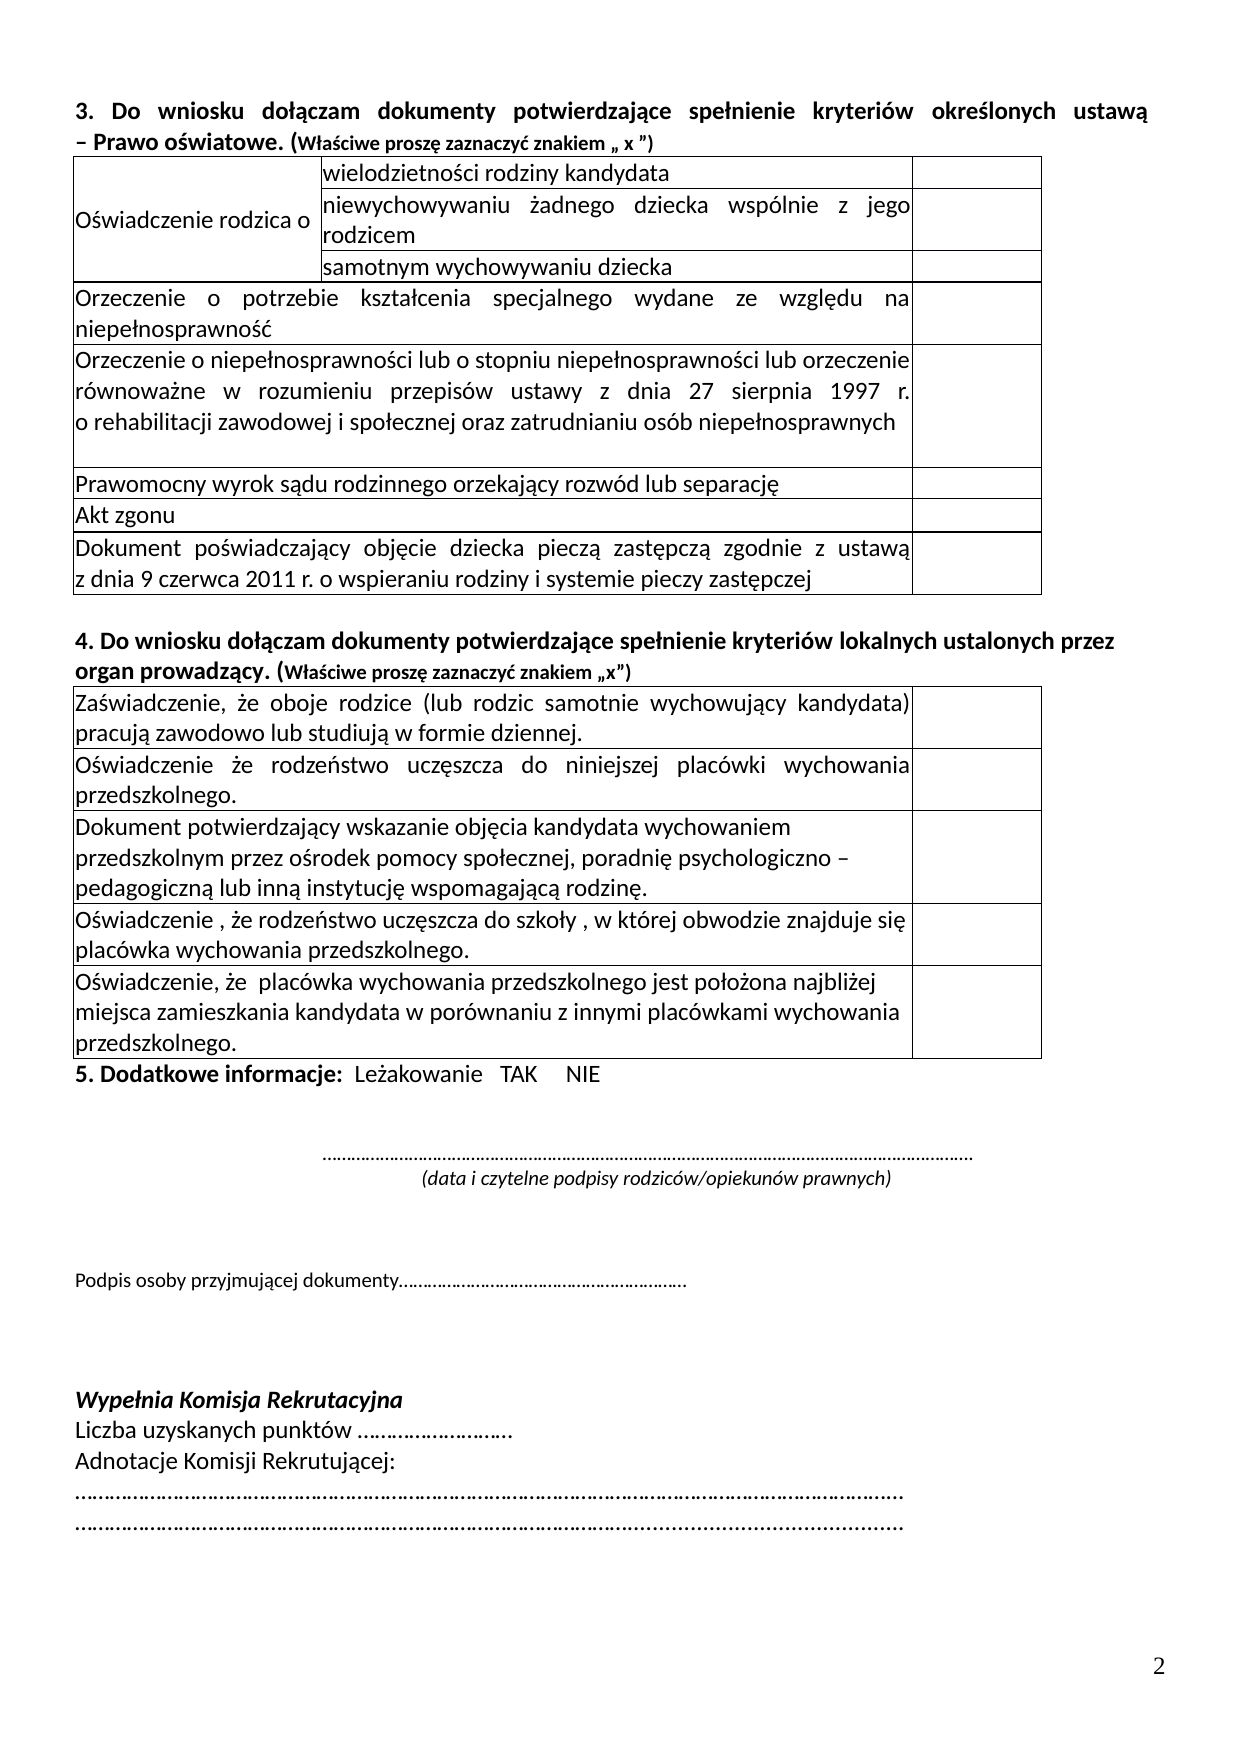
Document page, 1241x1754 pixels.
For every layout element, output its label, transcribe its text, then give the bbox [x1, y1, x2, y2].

table_cell Oświadczenie, że placówka wychowania przedszkolnego jest położona najbliżej miejsca zamieszkania kandydata w porównaniu z innymi placówkami wychowania przedszkolnego. [74, 966, 912, 1057]
text 3. Do wniosku dołączam dokumenty potwierdzające spełnienie kryteriów określonych ustawą – Prawo oświatowe. (Właściwe proszę zaznaczyć znakiem „ x ”) [75, 95, 1165, 156]
table_cell Dokument potwierdzający wskazanie objęcia kandydata wychowaniem przedszkolnym przez ośrodek pomocy społecznej, poradnię psychologiczno – pedagogiczną lub inną instytucję wspomagającą rodzinę. [74, 811, 912, 903]
table_cell [913, 189, 1041, 250]
table_cell Akt zgonu [74, 499, 912, 531]
table_cell Orzeczenie o potrzebie kształcenia specjalnego wydane ze względu na niepełnosprawność [74, 283, 912, 343]
text Wypełnia Komisja Rekrutacyjna [75, 1384, 1165, 1414]
table_header [913, 157, 1041, 188]
table_cell [913, 533, 1041, 593]
table_header wielodzietności rodziny kandydata [322, 157, 912, 188]
table_cell niewychowywaniu żadnego dziecka wspólnie z jego rodzicem [322, 189, 912, 250]
table_cell Oświadczenie , że rodzeństwo uczęszcza do szkoły , w której obwodzie znajduje się placówka wychowania przedszkolnego. [74, 904, 912, 965]
table_cell Orzeczenie o niepełnosprawności lub o stopniu niepełnosprawności lub orzeczenie równoważne w rozumieniu przepisów ustawy z dnia 27 sierpnia 1997 r. o rehabilitacji zawodowej i społecznej oraz zatrudnianiu osób niepełnosprawnych [74, 345, 912, 467]
table_cell [913, 345, 1041, 467]
table_cell [913, 283, 1041, 343]
table_cell Oświadczenie że rodzeństwo uczęszcza do niniejszej placówki wychowania przedszkolnego. [74, 749, 912, 810]
text Adnotacje Komisji Rekrutującej: ……………………………………………………………………………………………………………………………... [75, 1445, 1165, 1506]
table_cell Dokument poświadczający objęcie dziecka pieczą zastępczą zgodnie z ustawą z dnia 9 czerwca 2011 r. o wspieraniu rodziny i systemie pieczy zastępczej [74, 533, 912, 593]
table_cell [913, 811, 1041, 903]
table_cell [913, 904, 1041, 965]
list ………………………………………………………………………………………………………………………. [150, 1114, 1165, 1165]
table_cell [913, 966, 1041, 1057]
list (data i czytelne podpisy rodziców/opiekunów prawnych) [150, 1165, 1165, 1191]
text Liczba uzyskanych punktów ……………………… [75, 1414, 1165, 1445]
table_cell samotnym wychowywaniu dziecka [322, 251, 912, 281]
table_cell [913, 251, 1041, 281]
table_header [913, 687, 1041, 748]
text ……………………………………………………………………………………............................................ [75, 1506, 1165, 1537]
text Podpis osoby przyjmującej dokumenty…………………………………………………… [75, 1267, 1165, 1292]
table_header Zaświadczenie, że oboje rodzice (lub rodzic samotnie wychowujący kandydata) pracują zawodowo lub studiują w formie dziennej. [74, 687, 912, 748]
text 5. Dodatkowe informacje: Leżakowanie TAK NIE [75, 1058, 1165, 1089]
table_cell [913, 499, 1041, 531]
table_cell [913, 468, 1041, 498]
text 4. Do wniosku dołączam dokumenty potwierdzające spełnienie kryteriów lokalnych ustalonych przez organ prowadzący. (Właściwe proszę zaznaczyć znakiem „x”) [75, 625, 1165, 686]
table_header Oświadczenie rodzica o [74, 157, 321, 281]
table_cell [913, 749, 1041, 810]
table_cell Prawomocny wyrok sądu rodzinnego orzekający rozwód lub separację [74, 468, 912, 498]
